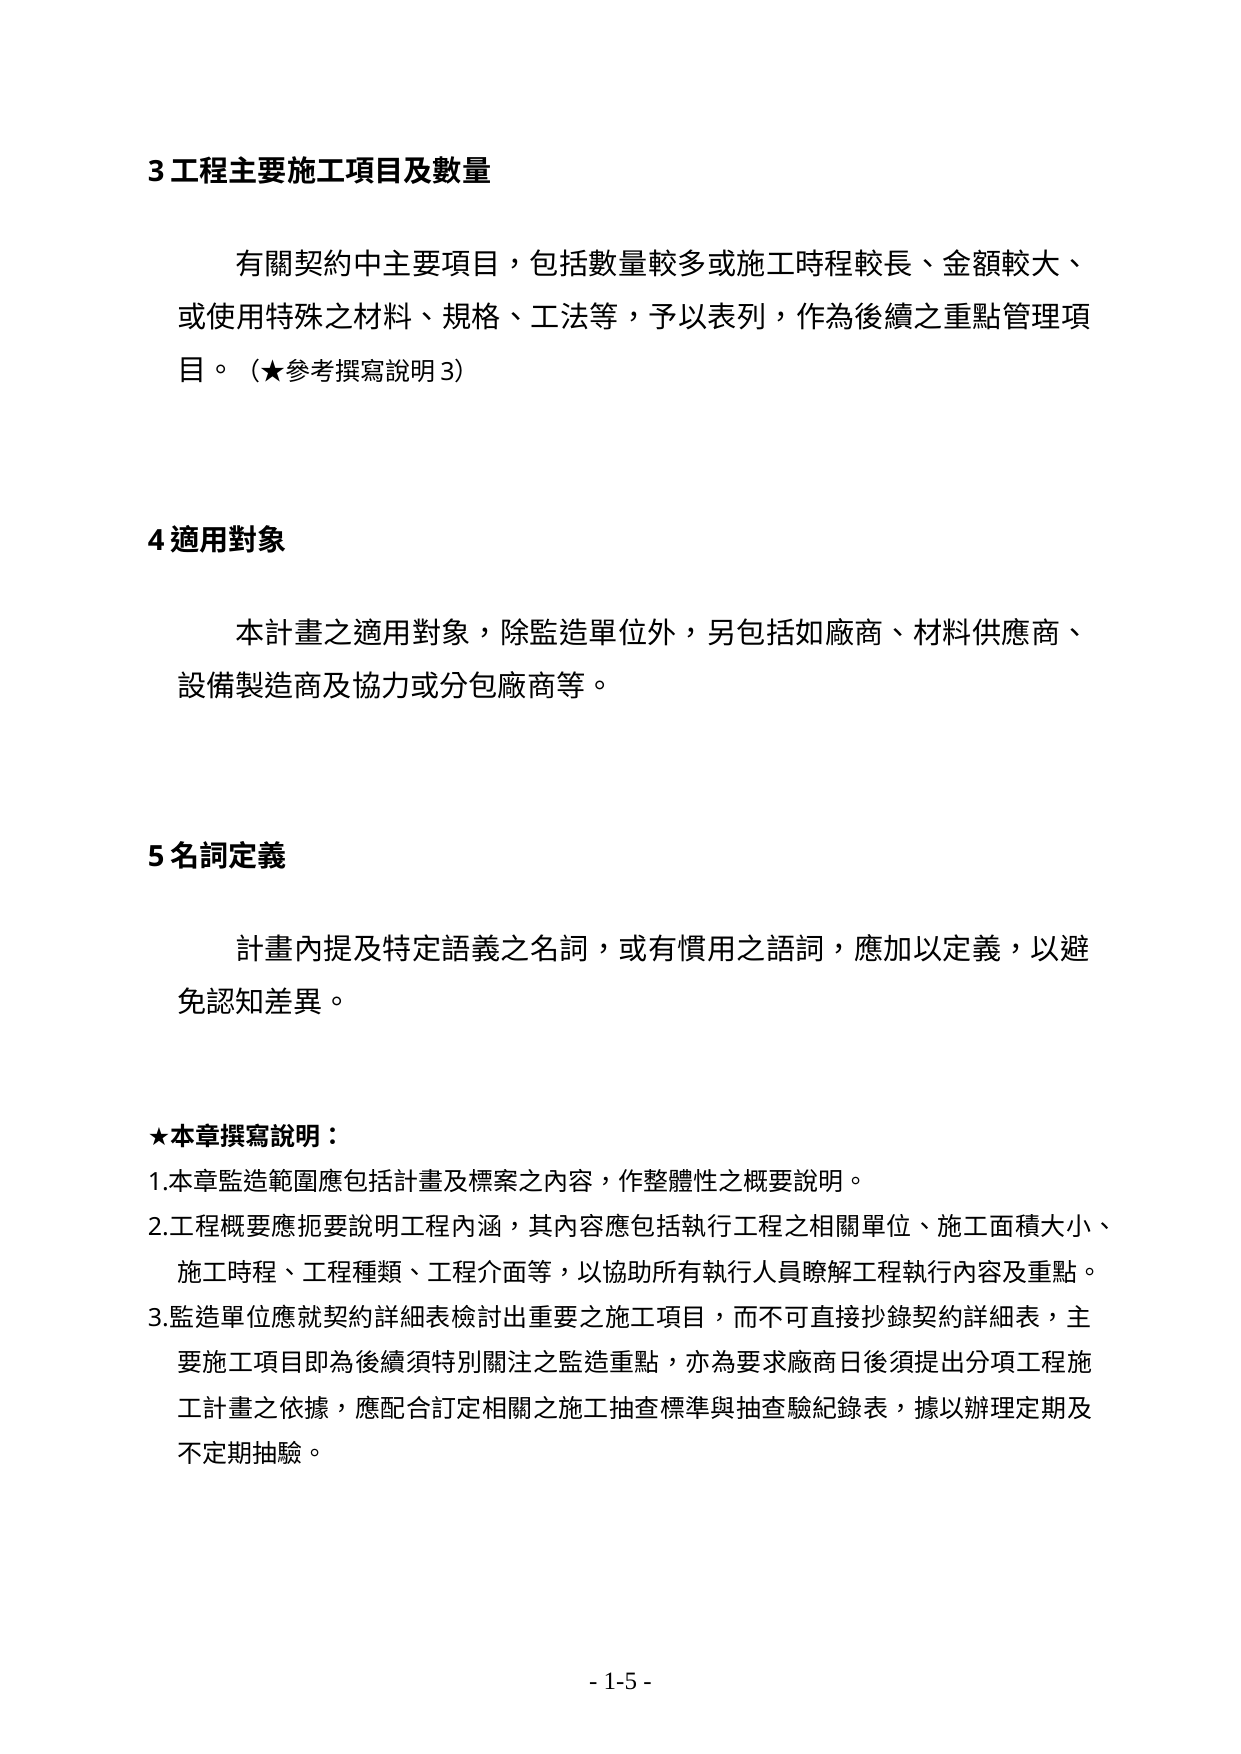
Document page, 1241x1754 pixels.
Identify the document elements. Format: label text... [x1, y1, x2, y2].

subtitle 3工程主要施工項目及數量 [148, 148, 1092, 190]
text 計畫內提及特定語義之名詞，或有慣用之語詞，應加以定義，以避免認知差異。 [177, 926, 1092, 1021]
subtitle 4適用對象 [148, 517, 1092, 559]
text 本計畫之適用對象，除監造單位外，另包括如廠商、材料供應商、設備製造商及協力或分包廠商等。 [177, 609, 1092, 704]
subtitle 5名詞定義 [148, 833, 1092, 875]
text ★本章撰寫說明： [148, 1116, 1092, 1152]
text 3.監造單位應就契約詳細表檢討出重要之施工項目，而不可直接抄錄契約詳細表，主要施工項目即為後續須特別關注之監造重點，亦為要求廠商日後須提出分項工程施工計畫之依據，應配合訂定相關之施工抽查標準與抽查驗紀錄表，據以辦理定期及不定期抽驗。 [148, 1297, 1092, 1469]
text 2.工程概要應扼要說明工程內涵，其內容應包括執行工程之相關單位、施工面積大小、施工時程、工程種類、工程介面等，以協助所有執行人員瞭解工程執行內容及重點。 [148, 1207, 1092, 1288]
text 有關契約中主要項目，包括數量較多或施工時程較長、金額較大、或使用特殊之材料、規格、工法等，予以表列，作為後續之重點管理項目。（★參考撰寫說明3） [177, 240, 1092, 388]
text 1.本章監造範圍應包括計畫及標案之內容，作整體性之概要說明。 [148, 1161, 1092, 1198]
